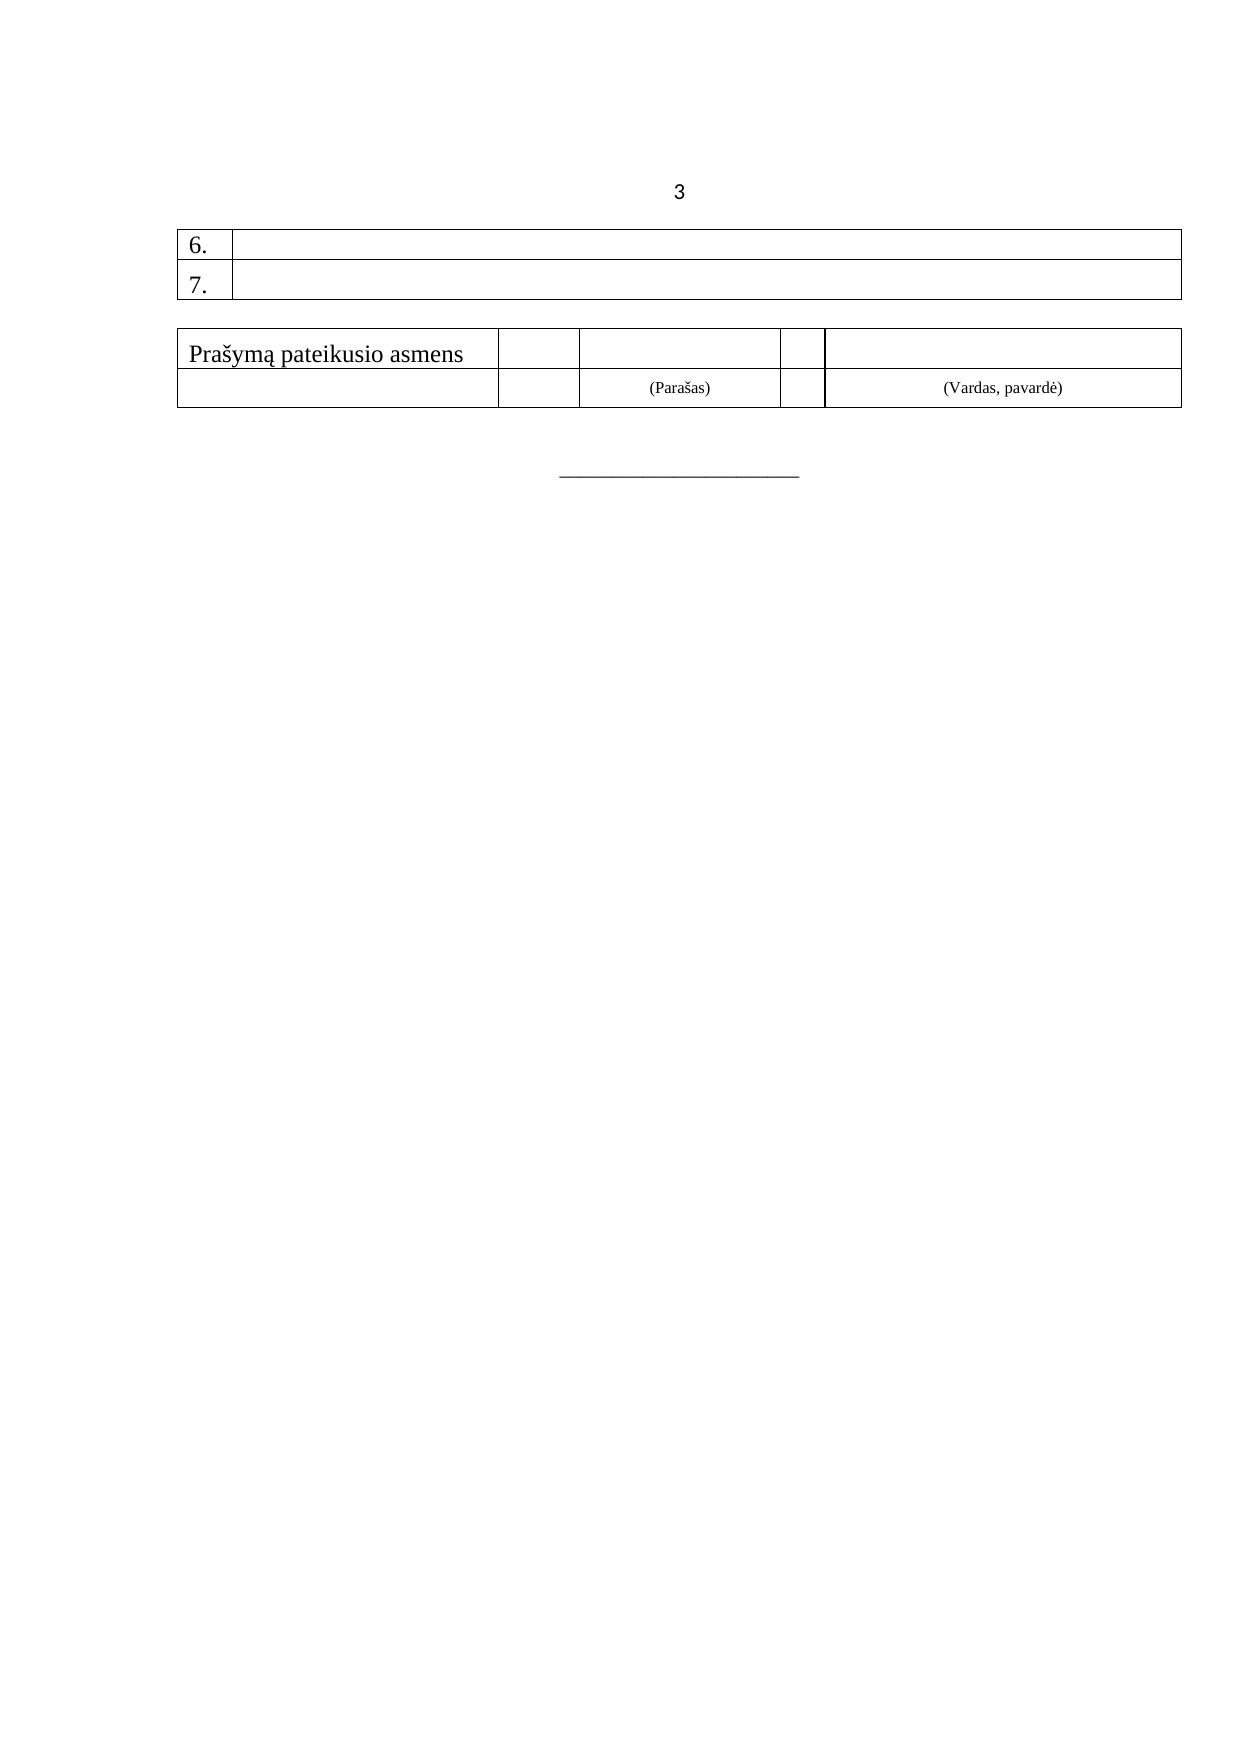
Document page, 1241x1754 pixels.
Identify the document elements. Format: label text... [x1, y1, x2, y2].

table_cell [781, 369, 824, 407]
table_cell [233, 260, 1181, 298]
table_cell 6. [178, 230, 232, 259]
table_cell (Vardas, pavardė) [826, 369, 1181, 407]
table_header [499, 329, 579, 368]
table_cell [499, 369, 579, 407]
table_header Prašymą pateikusio asmens [178, 329, 498, 368]
text _______________________ [177, 456, 1181, 480]
table_cell [233, 230, 1181, 259]
table_cell 7. [178, 260, 232, 298]
table_cell [178, 369, 498, 407]
table_header [580, 329, 780, 368]
table_header [826, 329, 1181, 368]
table_cell (Parašas) [580, 369, 780, 407]
table_header [781, 329, 824, 368]
